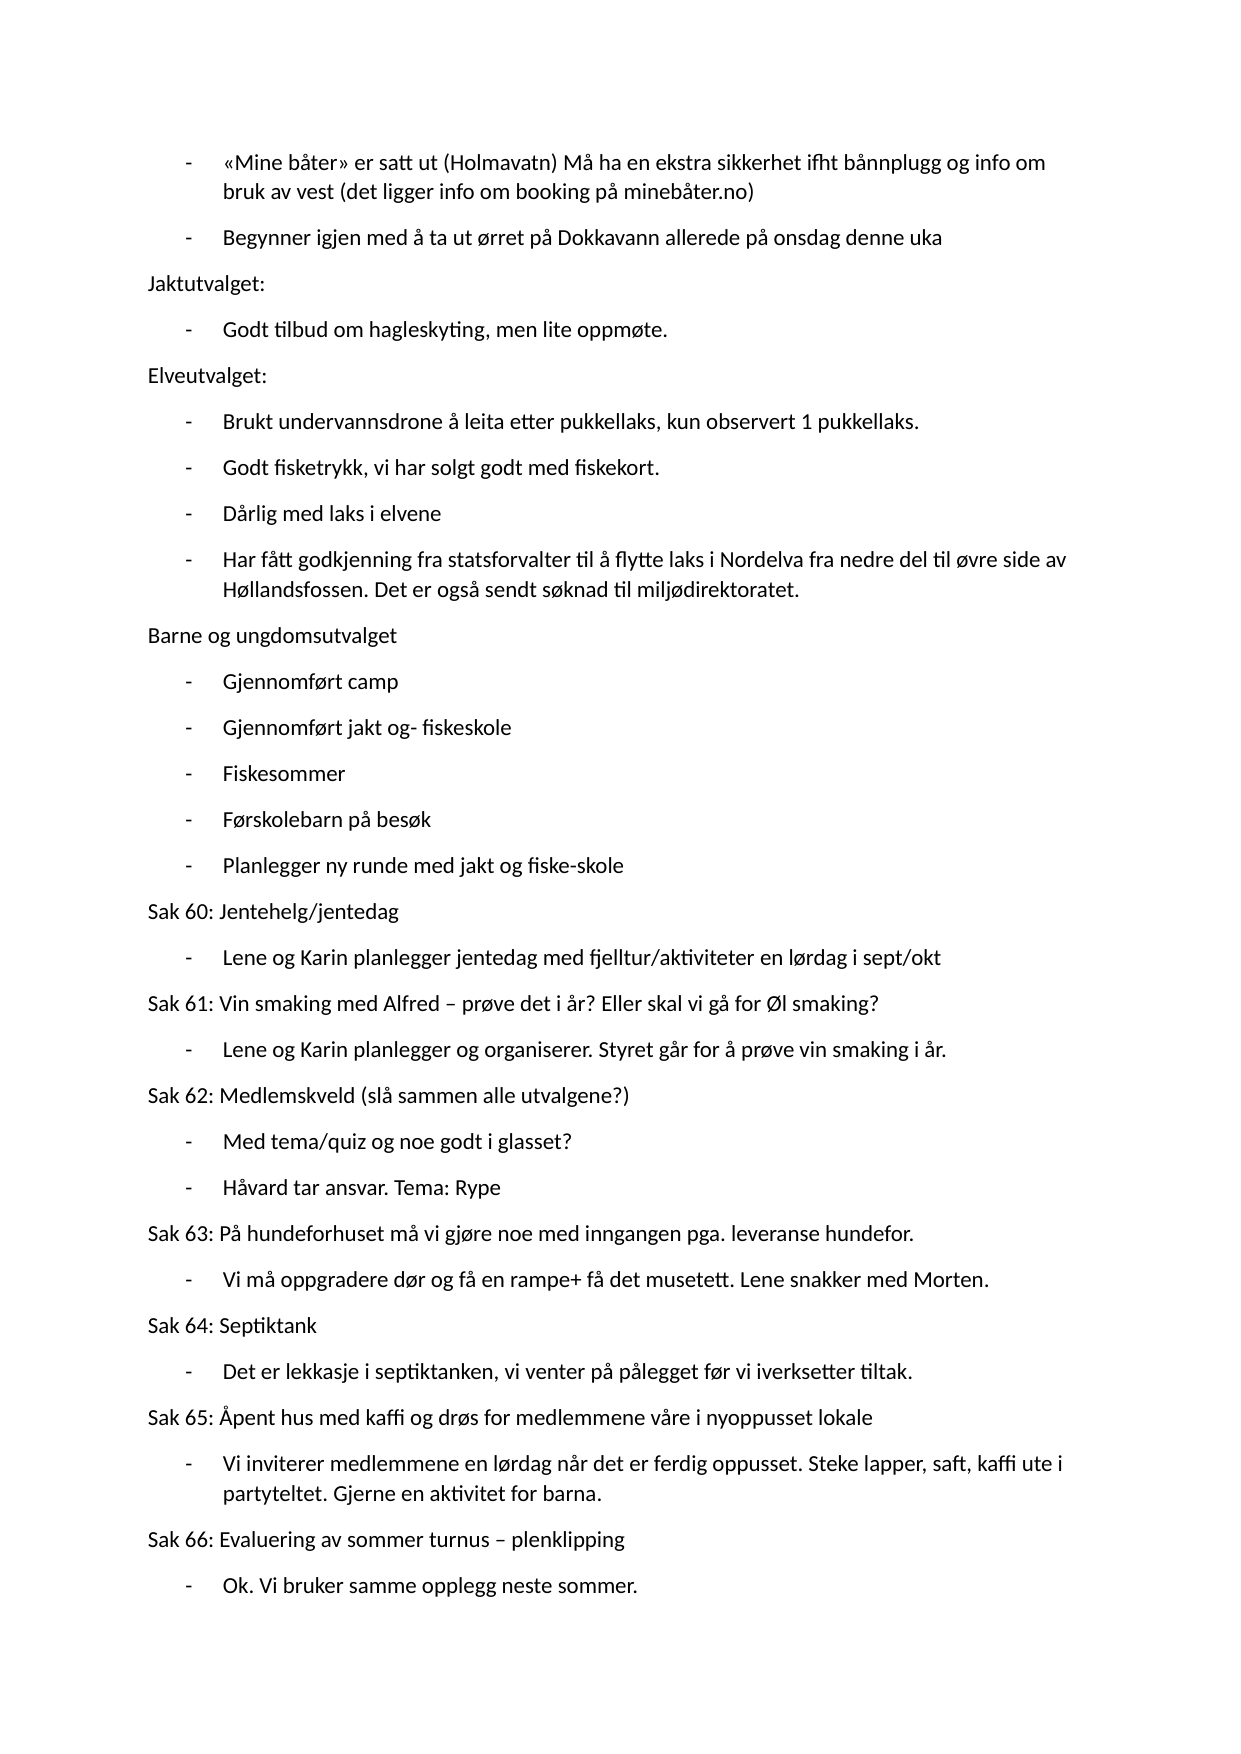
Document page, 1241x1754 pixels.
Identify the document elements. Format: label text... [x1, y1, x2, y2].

list Det er lekkasje i septiktanken, vi venter på pålegget før vi iverksetter tiltak. [185, 1357, 1093, 1385]
list Planlegger ny runde med jakt og fiske-skole [185, 851, 1093, 879]
list Godt fisketrykk, vi har solgt godt med fiskekort. [185, 453, 1093, 481]
text Elveutvalget: [148, 361, 1093, 389]
text Sak 61: Vin smaking med Alfred – prøve det i år? Eller skal vi gå for Øl smaking? [148, 989, 1093, 1017]
text Sak 65: Åpent hus med kaffi og drøs for medlemmene våre i nyoppusset lokale [148, 1403, 1093, 1431]
list Har fått godkjenning fra statsforvalter til å flytte laks i Nordelva fra nedre del til øvre side av Høllandsfossen. Det er også sendt søknad til miljødirektoratet. [185, 545, 1093, 603]
text Jaktutvalget: [148, 269, 1093, 297]
list Førskolebarn på besøk [185, 805, 1093, 833]
text Sak 66: Evaluering av sommer turnus – plenklipping [148, 1525, 1093, 1553]
text Sak 60: Jentehelg/jentedag [148, 897, 1093, 925]
text Barne og ungdomsutvalget [148, 621, 1093, 649]
list Godt tilbud om hagleskyting, men lite oppmøte. [185, 315, 1093, 343]
text Sak 62: Medlemskveld (slå sammen alle utvalgene?) [148, 1081, 1093, 1109]
list Vi inviterer medlemmene en lørdag når det er ferdig oppusset. Steke lapper, saft, kaffi ute i partyteltet. Gjerne en aktivitet for barna. [185, 1449, 1093, 1507]
list Dårlig med laks i elvene [185, 499, 1093, 527]
list Med tema/quiz og noe godt i glasset? [185, 1127, 1093, 1155]
list Gjennomført jakt og- fiskeskole [185, 713, 1093, 741]
list Håvard tar ansvar. Tema: Rype [185, 1173, 1093, 1201]
text Sak 63: På hundeforhuset må vi gjøre noe med inngangen pga. leveranse hundefor. [148, 1219, 1093, 1247]
list Lene og Karin planlegger jentedag med fjelltur/aktiviteter en lørdag i sept/okt [185, 943, 1093, 971]
text Sak 64: Septiktank [148, 1311, 1093, 1339]
list Begynner igjen med å ta ut ørret på Dokkavann allerede på onsdag denne uka [185, 223, 1093, 251]
list Lene og Karin planlegger og organiserer. Styret går for å prøve vin smaking i år. [185, 1035, 1093, 1063]
list Brukt undervannsdrone å leita etter pukkellaks, kun observert 1 pukkellaks. [185, 407, 1093, 435]
list Fiskesommer [185, 759, 1093, 787]
list Vi må oppgradere dør og få en rampe+ få det musetett. Lene snakker med Morten. [185, 1265, 1093, 1293]
list Gjennomført camp [185, 667, 1093, 695]
list «Mine båter» er satt ut (Holmavatn) Må ha en ekstra sikkerhet ifht bånnplugg og info om bruk av vest (det ligger info om booking på minebåter.no) [185, 148, 1093, 205]
list Ok. Vi bruker samme opplegg neste sommer. [185, 1571, 1093, 1599]
